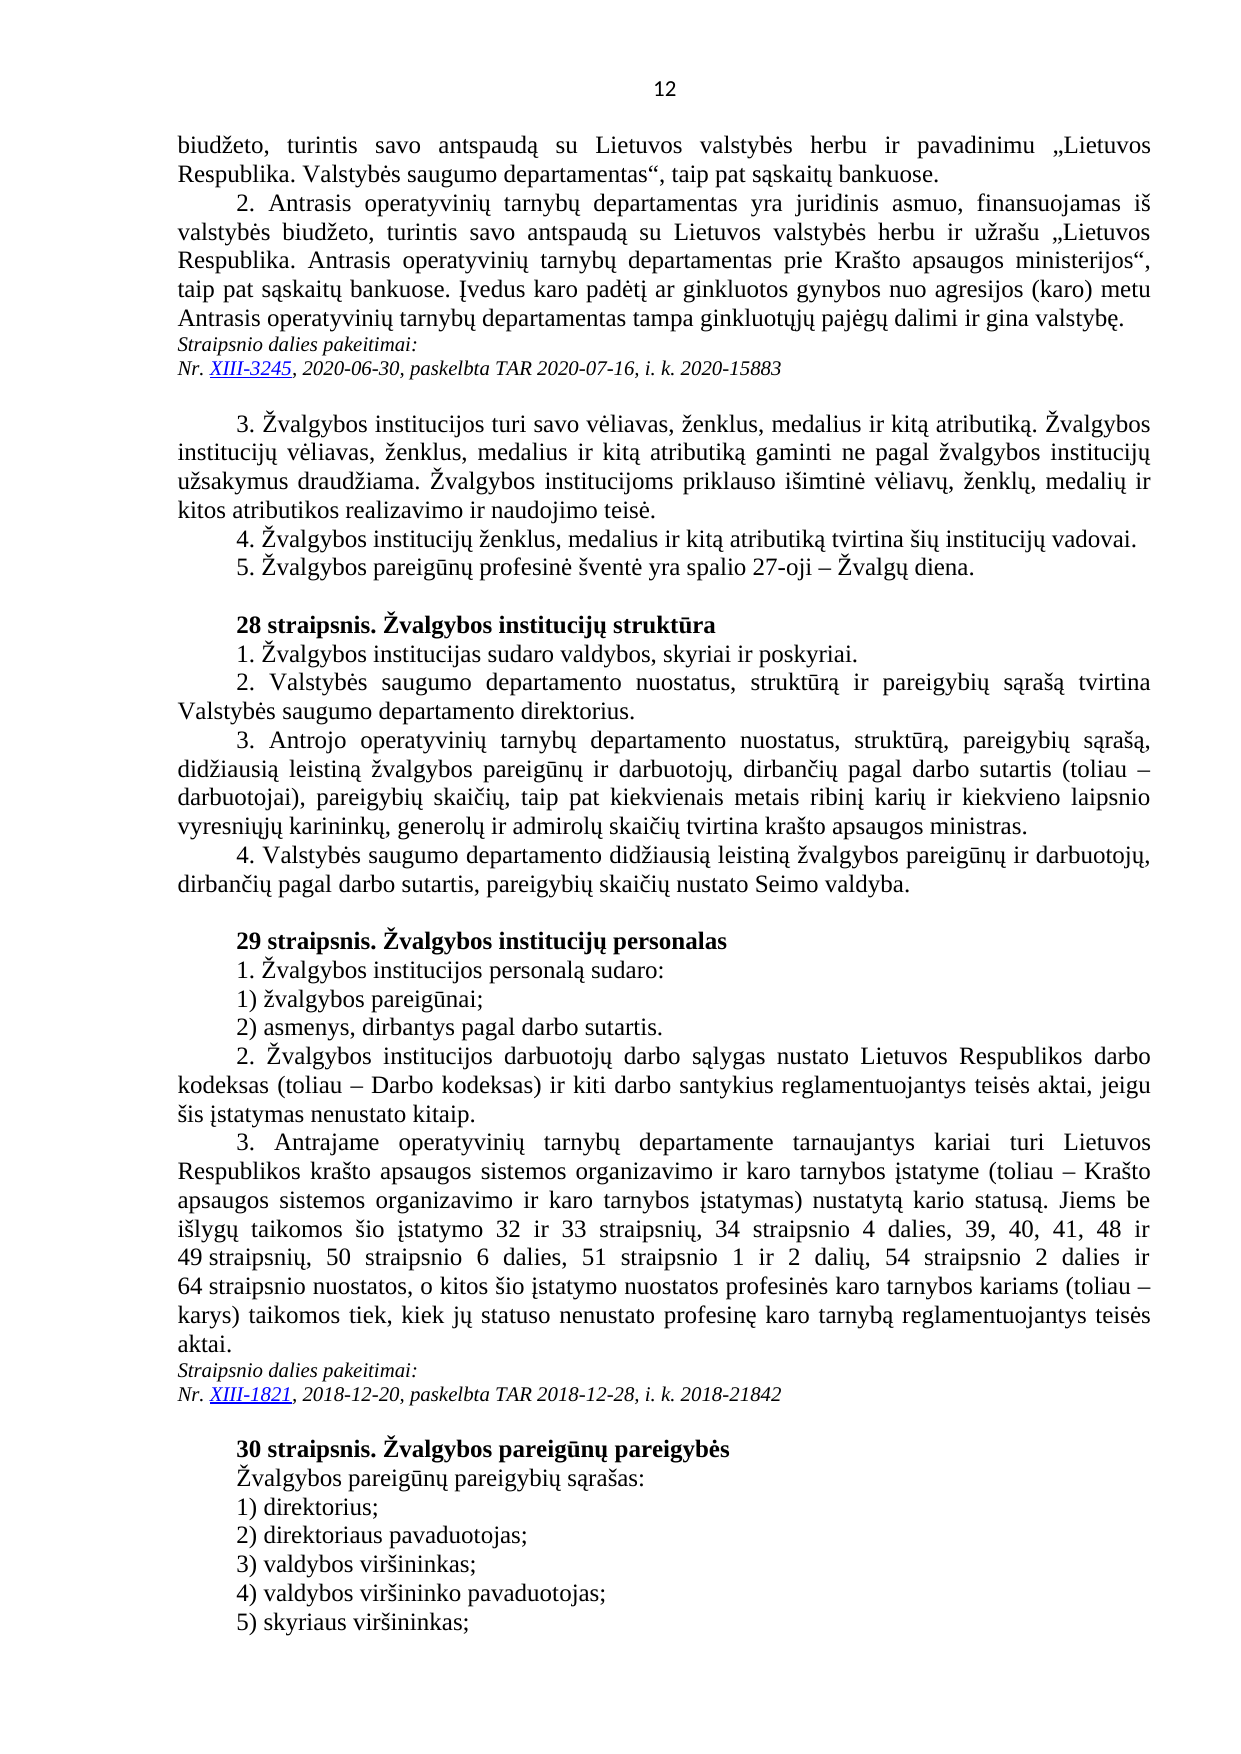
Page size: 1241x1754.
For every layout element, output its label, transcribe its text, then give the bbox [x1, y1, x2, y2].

text 3. Antrajame operatyvinių tarnybų departamente tarnaujantys kariai turi Lietuvos Respublikos krašto apsaugos sistemos organizavimo ir karo tarnybos įstatyme (toliau – Krašto apsaugos sistemos organizavimo ir karo tarnybos įstatymas) nustatytą kario statusą. Jiems be išlygų taikomos šio įstatymo 32 ir 33 straipsnių, 34 straipsnio 4 dalies, 39, 40, 41, 48 ir 49 straipsnių, 50 straipsnio 6 dalies, 51 straipsnio 1 ir 2 dalių, 54 straipsnio 2 dalies ir 64 straipsnio nuostatos, o kitos šio įstatymo nuostatos profesinės karo tarnybos kariams (toliau – karys) taikomos tiek, kiek jų statuso nenustato profesinę karo tarnybą reglamentuojantys teisės aktai. [177, 1127, 1152, 1357]
text 4. Žvalgybos institucijų ženklus, medalius ir kitą atributiką tvirtina šių institucijų vadovai. [177, 524, 1152, 552]
text 29 straipsnis. Žvalgybos institucijų personalas [177, 926, 1152, 955]
text 2) asmenys, dirbantys pagal darbo sutartis. [177, 1012, 1152, 1041]
text Nr. XIII-3245, 2020-06-30, paskelbta TAR 2020-07-16, i. k. 2020-15883 [177, 356, 1152, 380]
text 2. Antrasis operatyvinių tarnybų departamentas yra juridinis asmuo, finansuojamas iš valstybės biudžeto, turintis savo antspaudą su Lietuvos valstybės herbu ir užrašu „Lietuvos Respublika. Antrasis operatyvinių tarnybų departamentas prie Krašto apsaugos ministerijos“, taip pat sąskaitų bankuose. Įvedus karo padėtį ar ginkluotos gynybos nuo agresijos (karo) metu Antrasis operatyvinių tarnybų departamentas tampa ginkluotųjų pajėgų dalimi ir gina valstybę. [177, 188, 1152, 332]
text 30 straipsnis. Žvalgybos pareigūnų pareigybės [177, 1434, 1152, 1463]
text 5. Žvalgybos pareigūnų profesinė šventė yra spalio 27-oji – Žvalgų diena. [177, 552, 1152, 581]
text Straipsnio dalies pakeitimai: [177, 1357, 1152, 1382]
text 5) skyriaus viršininkas; [177, 1607, 1152, 1636]
text Straipsnio dalies pakeitimai: [177, 332, 1152, 356]
text biudžeto, turintis savo antspaudą su Lietuvos valstybės herbu ir pavadinimu „Lietuvos Respublika. Valstybės saugumo departamentas“, taip pat sąskaitų bankuose. [177, 131, 1152, 188]
text 1) žvalgybos pareigūnai; [177, 984, 1152, 1012]
text Žvalgybos pareigūnų pareigybių sąrašas: [177, 1463, 1152, 1492]
text 3) valdybos viršininkas; [177, 1549, 1152, 1578]
text Nr. XIII-1821, 2018-12-20, paskelbta TAR 2018-12-28, i. k. 2018-21842 [177, 1382, 1152, 1406]
text 2. Valstybės saugumo departamento nuostatus, struktūrą ir pareigybių sąrašą tvirtina Valstybės saugumo departamento direktorius. [177, 667, 1152, 725]
text 28 straipsnis. Žvalgybos institucijų struktūra [177, 610, 1152, 639]
text 1) direktorius; [177, 1492, 1152, 1521]
text 1. Žvalgybos institucijas sudaro valdybos, skyriai ir poskyriai. [177, 639, 1152, 667]
text 2) direktoriaus pavaduotojas; [177, 1521, 1152, 1549]
text 4) valdybos viršininko pavaduotojas; [177, 1578, 1152, 1607]
text 1. Žvalgybos institucijos personalą sudaro: [177, 955, 1152, 984]
text 4. Valstybės saugumo departamento didžiausią leistiną žvalgybos pareigūnų ir darbuotojų, dirbančių pagal darbo sutartis, pareigybių skaičių nustato Seimo valdyba. [177, 840, 1152, 897]
text 3. Žvalgybos institucijos turi savo vėliavas, ženklus, medalius ir kitą atributiką. Žvalgybos institucijų vėliavas, ženklus, medalius ir kitą atributiką gaminti ne pagal žvalgybos institucijų užsakymus draudžiama. Žvalgybos institucijoms priklauso išimtinė vėliavų, ženklų, medalių ir kitos atributikos realizavimo ir naudojimo teisė. [177, 409, 1152, 524]
text 2. Žvalgybos institucijos darbuotojų darbo sąlygas nustato Lietuvos Respublikos darbo kodeksas (toliau – Darbo kodeksas) ir kiti darbo santykius reglamentuojantys teisės aktai, jeigu šis įstatymas nenustato kitaip. [177, 1041, 1152, 1127]
text 3. Antrojo operatyvinių tarnybų departamento nuostatus, struktūrą, pareigybių sąrašą, didžiausią leistiną žvalgybos pareigūnų ir darbuotojų, dirbančių pagal darbo sutartis (toliau – darbuotojai), pareigybių skaičių, taip pat kiekvienais metais ribinį karių ir kiekvieno laipsnio vyresniųjų karininkų, generolų ir admirolų skaičių tvirtina krašto apsaugos ministras. [177, 725, 1152, 840]
